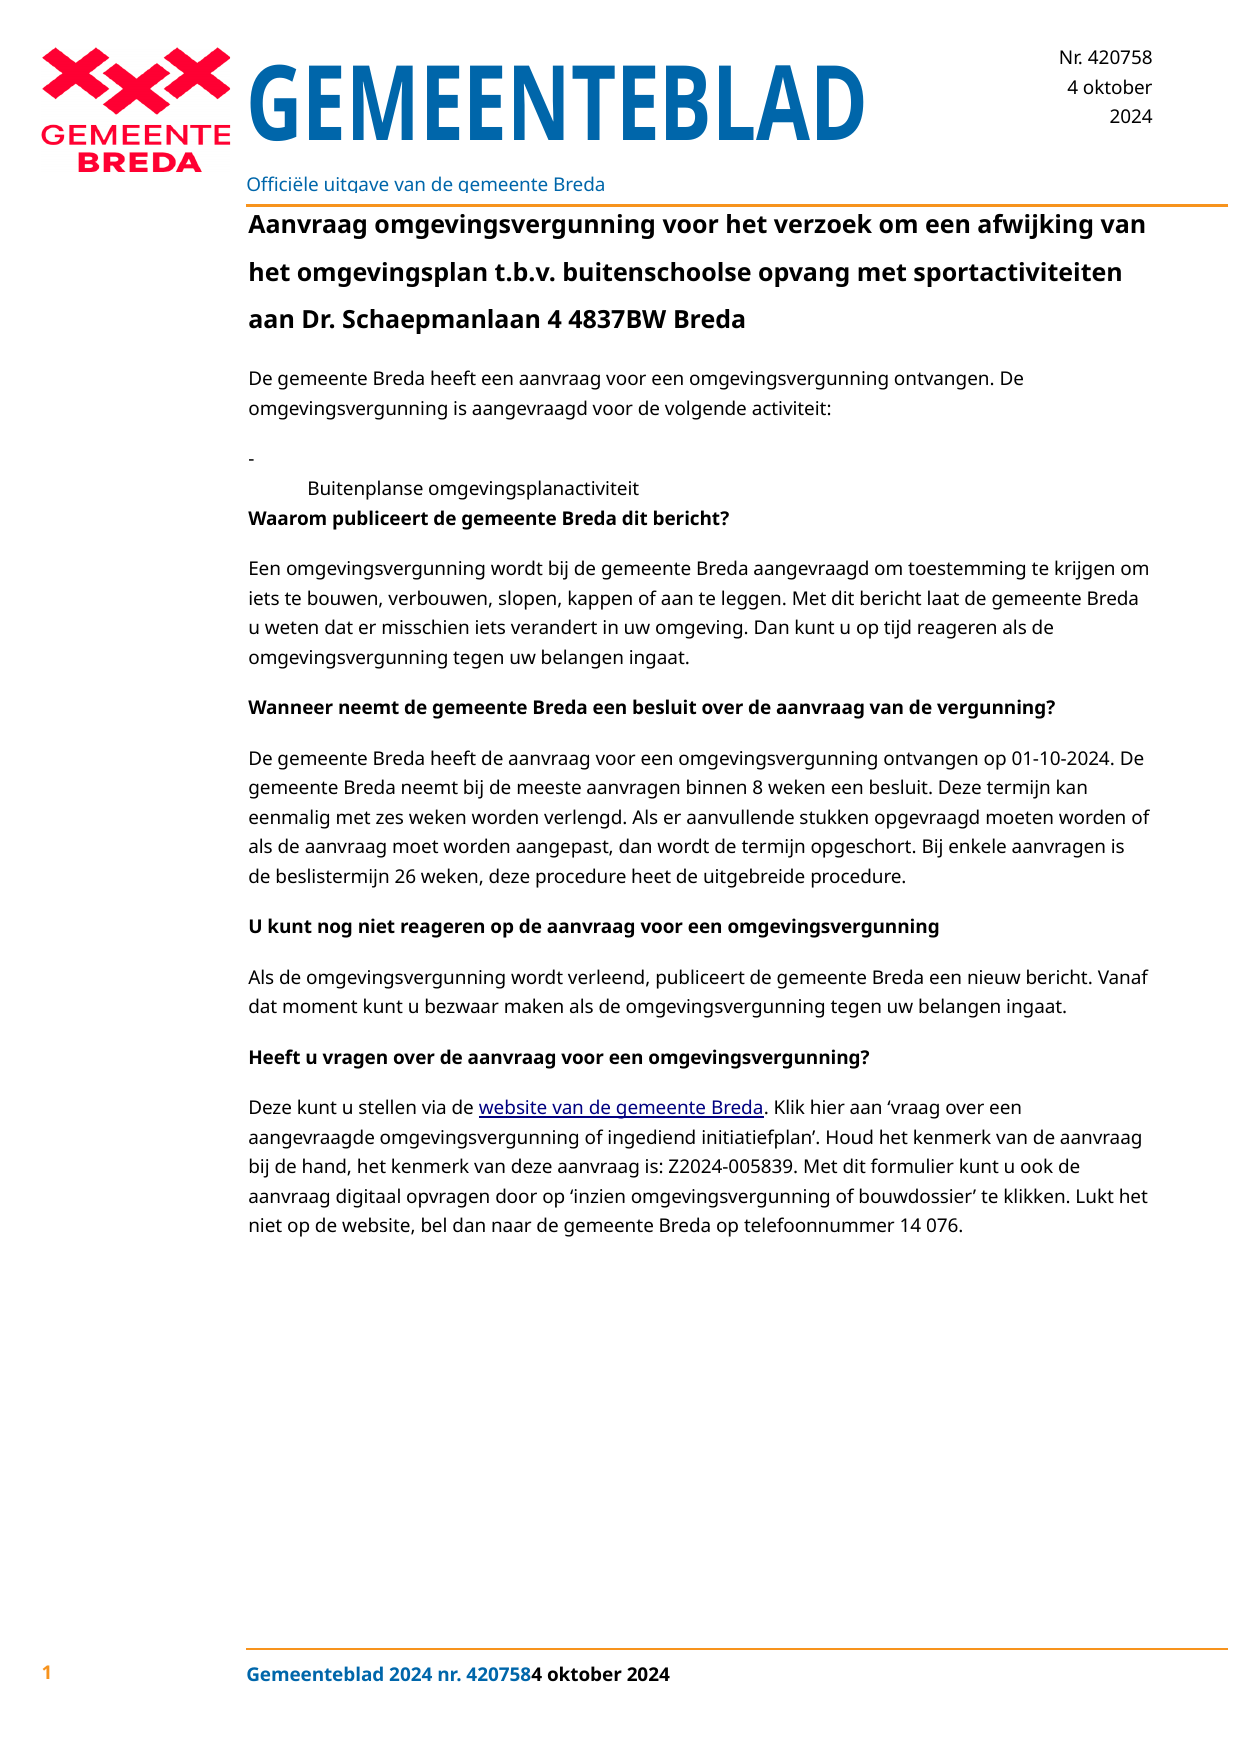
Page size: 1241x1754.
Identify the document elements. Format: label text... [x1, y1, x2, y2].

text Aanvraag omgevingsvergunning voor het verzoek om een afwijking van het omgevingsplan t.b.v. buitenschoolse opvang met sportactiviteiten aan Dr. Schaepmanlaan 4 4837BW Breda [248, 207, 1152, 336]
text Deze kunt u stellen via de website van de gemeente Breda. Klik hier aan ‘vraag over een aangevraagde omgevingsvergunning of ingediend initiatiefplan’. Houd het kenmerk van de aanvraag bij de hand, het kenmerk van deze aanvraag is: Z2024-005839. Met dit formulier kunt u ook de aanvraag digitaal opvragen door op ‘inzien omgevingsvergunning of bouwdossier’ te klikken. Lukt het niet op de website, bel dan naar de gemeente Breda op telefoonnummer 14 076. [248, 1094, 1152, 1238]
picture [41, 47, 231, 172]
text Heeft u vragen over de aanvraag voor een omgevingsvergunning? [248, 1044, 1152, 1069]
text Waarom publiceert de gemeente Breda dit bericht? [248, 505, 1152, 530]
text Een omgevingsvergunning wordt bij de gemeente Breda aangevraagd om toestemming te krijgen om iets te bouwen, verbouwen, slopen, kappen of aan te leggen. Met dit bericht laat de gemeente Breda u weten dat er misschien iets verandert in uw omgeving. Dan kunt u op tijd reageren als de omgevingsvergunning tegen uw belangen ingaat. [248, 555, 1152, 669]
list Buitenplanse omgevingsplanactiviteit [248, 475, 1152, 501]
text Wanneer neemt de gemeente Breda een besluit over de aanvraag van de vergunning? [248, 694, 1152, 720]
text De gemeente Breda heeft de aanvraag voor een omgevingsvergunning ontvangen op 01-10-2024. De gemeente Breda neemt bij de meeste aanvragen binnen 8 weken een besluit. Deze termijn kan eenmalig met zes weken worden verlengd. Als er aanvullende stukken opgevraagd moeten worden of als de aanvraag moet worden aangepast, dan wordt de termijn opgeschort. Bij enkele aanvragen is de beslistermijn 26 weken, deze procedure heet de uitgebreide procedure. [248, 745, 1152, 889]
text Als de omgevingsvergunning wordt verleend, publiceert de gemeente Breda een nieuw bericht. Vanaf dat moment kunt u bezwaar maken als de omgevingsvergunning tegen uw belangen ingaat. [248, 964, 1152, 1019]
text De gemeente Breda heeft een aanvraag voor een omgevingsvergunning ontvangen. De omgevingsvergunning is aangevraagd voor de volgende activiteit: [248, 366, 1152, 421]
text U kunt nog niet reageren op de aanvraag voor een omgevingsvergunning [248, 913, 1152, 939]
